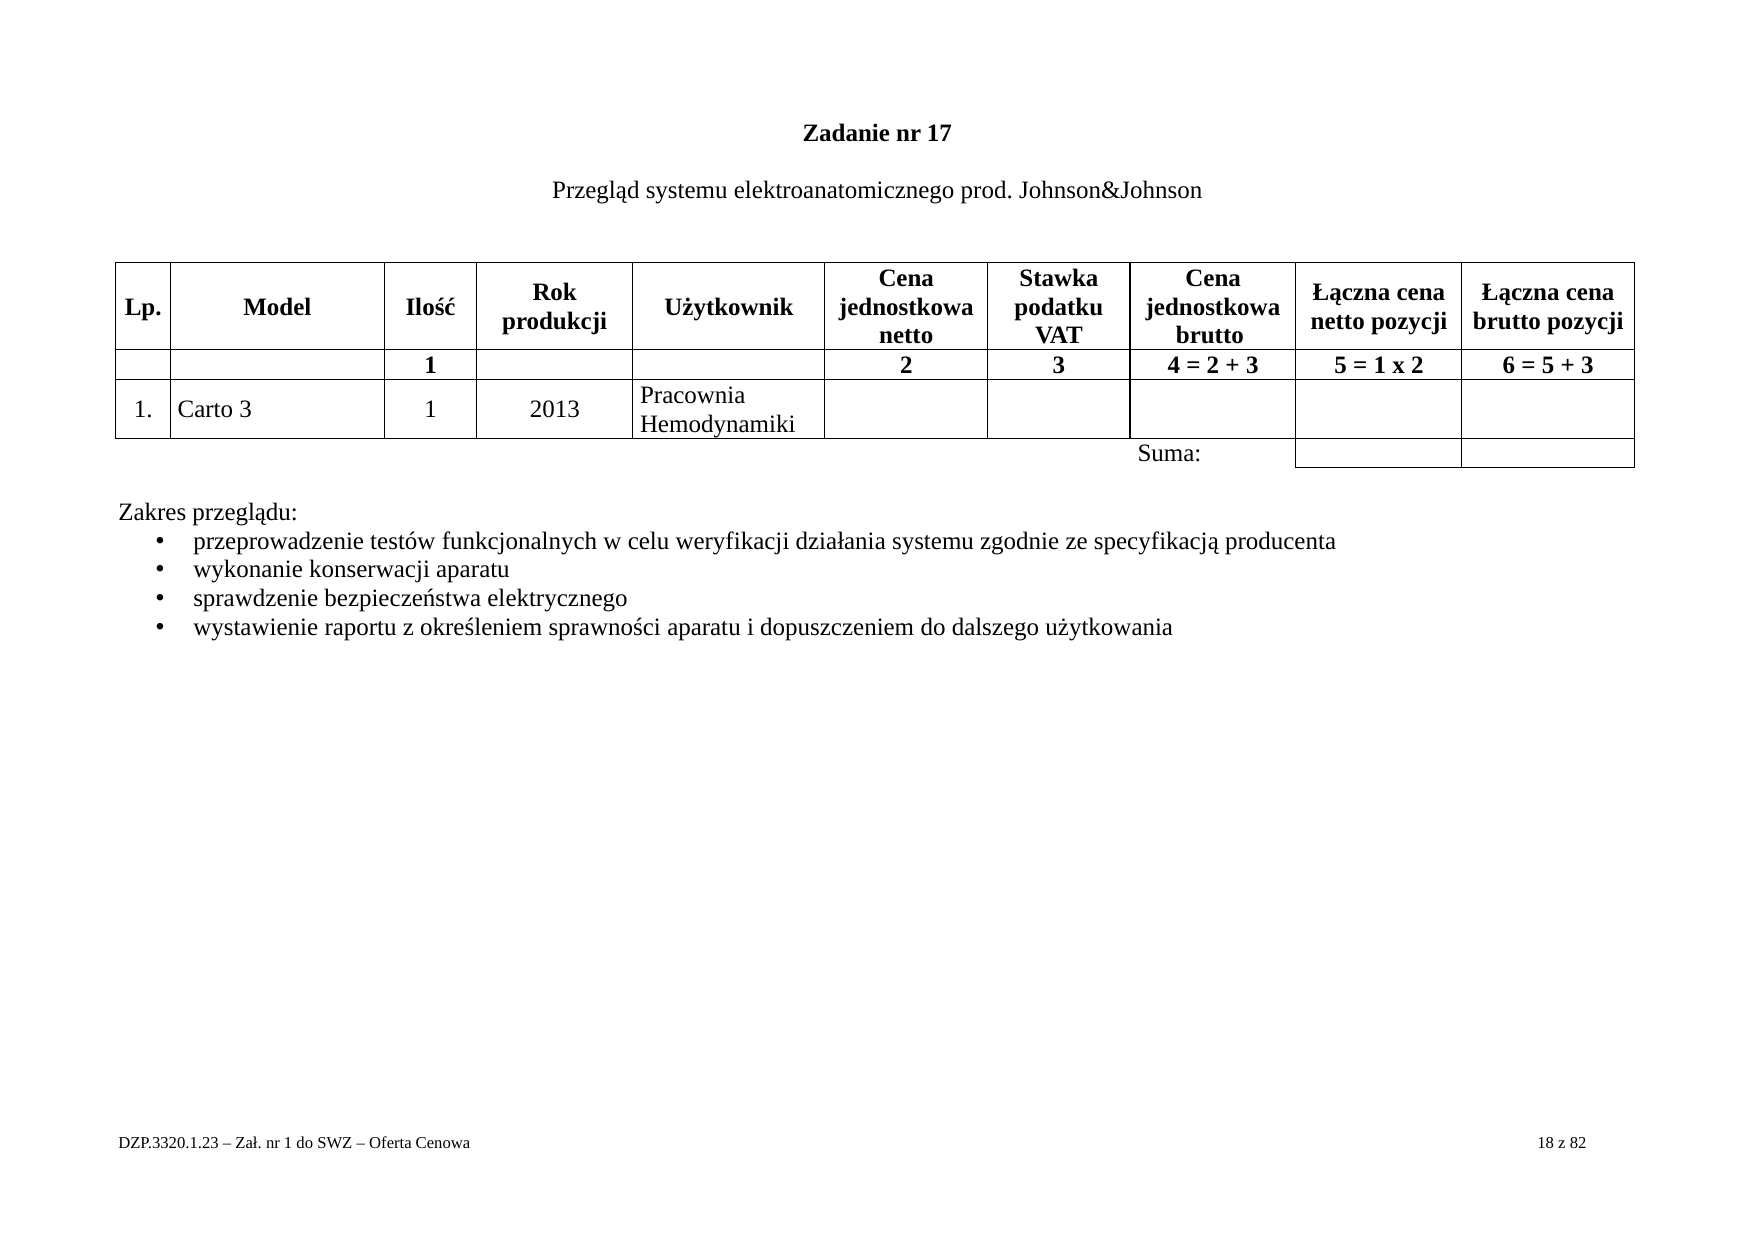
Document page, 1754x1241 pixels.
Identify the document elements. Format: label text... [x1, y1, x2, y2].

table_cell [476, 439, 632, 467]
table_cell [116, 350, 170, 379]
list wykonanie konserwacji aparatu [156, 554, 1636, 583]
table_header Łączna cena netto pozycji [1296, 263, 1461, 349]
table_cell [825, 439, 987, 467]
list wystawienie raportu z określeniem sprawności aparatu i dopuszczeniem do dalszego użytkowania [156, 612, 1636, 641]
table_header Rok produkcji [477, 263, 632, 349]
table_cell Carto 3 [171, 380, 384, 437]
table_header Ilość [385, 263, 476, 349]
table_cell [477, 350, 632, 379]
table_cell 5 = 1 x 2 [1296, 350, 1461, 379]
list sprawdzenie bezpieczeństwa elektrycznego [156, 583, 1636, 612]
table_cell [1462, 380, 1634, 437]
table_cell [987, 439, 1130, 467]
table_cell [1131, 380, 1295, 437]
table_cell Suma: [1130, 439, 1295, 467]
table_header Użytkownik [633, 263, 824, 349]
table_cell [384, 439, 476, 467]
table_cell 2013 [477, 380, 632, 437]
table_cell 1 [385, 350, 476, 379]
table_cell [633, 350, 824, 379]
title Zadanie nr 17 [118, 118, 1636, 147]
table_cell [1462, 439, 1634, 467]
table_header Stawka podatku VAT [988, 263, 1129, 349]
table_cell [825, 380, 987, 437]
list przeprowadzenie testów funkcjonalnych w celu weryfikacji działania systemu zgodnie ze specyfikacją producenta [156, 526, 1636, 554]
table_cell 2 [825, 350, 987, 379]
table_cell [170, 439, 384, 467]
table_header Łączna cena brutto pozycji [1462, 263, 1634, 349]
table_cell [633, 439, 825, 467]
table_header Cena jednostkowa netto [825, 263, 987, 349]
table_cell 3 [988, 350, 1129, 379]
table_cell Pracownia Hemodynamiki [633, 380, 824, 437]
table_cell [171, 350, 384, 379]
table_cell [988, 380, 1129, 437]
table_cell 1. [116, 380, 170, 437]
title Przegląd systemu elektroanatomicznego prod. Johnson&Johnson [118, 176, 1636, 204]
table_header Cena jednostkowa brutto [1131, 263, 1295, 349]
table_cell [1296, 380, 1461, 437]
table_cell 6 = 5 + 3 [1462, 350, 1634, 379]
table_cell 4 = 2 + 3 [1131, 350, 1295, 379]
table_cell [116, 439, 170, 467]
table_header Lp. [116, 263, 170, 349]
table_cell [1296, 439, 1461, 467]
table_cell 1 [385, 380, 476, 437]
table_header Model [171, 263, 384, 349]
text Zakres przeglądu: [118, 497, 1636, 526]
